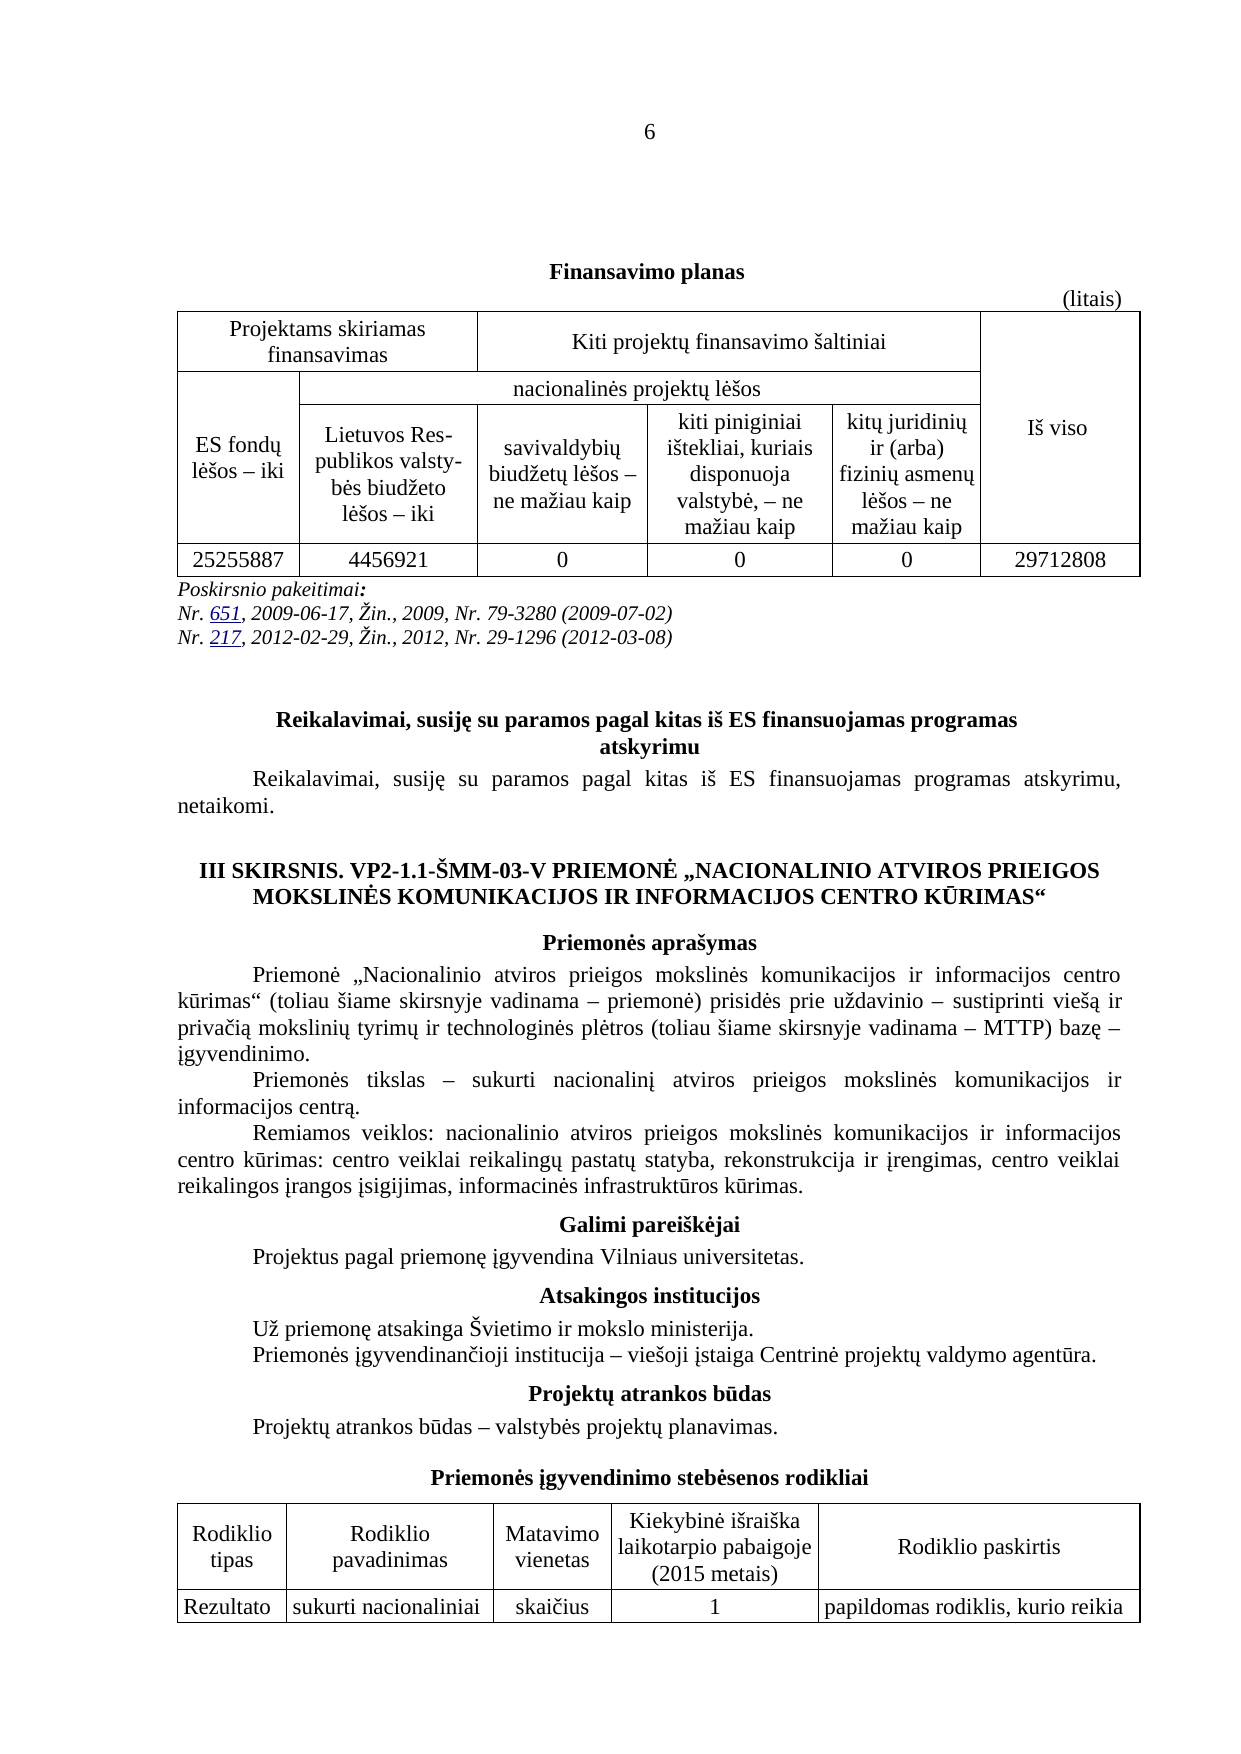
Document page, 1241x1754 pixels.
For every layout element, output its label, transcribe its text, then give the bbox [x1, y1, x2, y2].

text (litais) [177, 285, 1122, 311]
text Priemonės tikslas – sukurti nacionalinį atviros prieigos mokslinės komunikacijos ir informacijos centrą. [177, 1067, 1122, 1119]
table_header Matavimo vienetas [494, 1504, 611, 1589]
table_cell 0 [833, 544, 980, 576]
table_header Kiekybinė išraiška laikotarpio pabaigoje (2015 metais) [612, 1504, 818, 1589]
subtitle Poskirsnio pakeitimai: [177, 577, 1122, 601]
table_header Rodiklio tipas [178, 1504, 286, 1589]
table_cell skaičius [494, 1590, 611, 1622]
table_cell ES fondų lėšos – iki [178, 372, 299, 542]
text Reikalavimai, susiję su paramos pagal kitas iš ES finansuojamas programas atskyrimu, netaikomi. [177, 766, 1122, 818]
text Priemonės įgyvendinančioji institucija – viešoji įstaiga Centrinė projektų valdymo agentūra. [177, 1341, 1122, 1368]
table_cell 0 [648, 544, 832, 576]
text Priemonės aprašymas [177, 928, 1122, 955]
table_header Rodiklio paskirtis [819, 1504, 1139, 1589]
table_cell nacionalinės projektų lėšos [300, 372, 980, 404]
text Priemonės įgyvendinimo stebėsenos rodikliai [177, 1464, 1122, 1490]
table_cell 29712808 [981, 544, 1139, 576]
table_cell papildomas rodiklis, kurio reikia [819, 1590, 1139, 1622]
text Remiamos veiklos: nacionalinio atviros prieigos mokslinės komunikacijos ir informacijos centro kūrimas: centro veiklai reikalingų pastatų statyba, rekonstrukcija ir įrengimas, centro veiklai reikalingos įrangos įsigijimas, informacinės infrastruktūros kūrimas. [177, 1119, 1122, 1198]
text Finansavimo planas [177, 258, 1122, 285]
table_header Iš viso [981, 312, 1139, 542]
text Atsakingos institucijos [177, 1282, 1122, 1309]
text Už priemonę atsakinga Švietimo ir mokslo ministerija. [177, 1315, 1122, 1341]
table_cell 4456921 [300, 544, 477, 576]
table_header Kiti projektų finansavimo šaltiniai [478, 312, 980, 371]
text Projektų atrankos būdas – valstybės projektų planavimas. [177, 1413, 1122, 1439]
text Reikalavimai, susiję su paramos pagal kitas iš ES finansuojamas programas atskyrimu [177, 707, 1122, 759]
text Projektų atrankos būdas [177, 1380, 1122, 1406]
text Nr. 217, 2012-02-29, Žin., 2012, Nr. 29-1296 (2012-03-08) [177, 625, 1122, 649]
table_cell 25255887 [178, 544, 299, 576]
table_cell Lietuvos Res­publikos valsty­bės biudžeto lėšos – iki [300, 405, 477, 542]
table_header Rodiklio pavadinimas [287, 1504, 493, 1589]
text Galimi pareiškėjai [177, 1211, 1122, 1237]
table_cell kiti piniginiai ištekliai, kuriais disponuoja valstybė, – ne mažiau kaip [648, 405, 832, 542]
table_cell 0 [478, 544, 647, 576]
table_cell 1 [612, 1590, 818, 1622]
table_cell sukurti nacionaliniai [287, 1590, 493, 1622]
text III SKIRSNIS. VP2-1.1-ŠMM-03-V PRIEMONĖ „NACIONALINIO ATVIROS PRIEIGOS MOKSLINĖS KOMUNIKACIJOS IR INFORMACIJOS CENTRO KŪRIMAS“ [177, 857, 1122, 910]
table_cell savivaldybių biudžetų lėšos – ne mažiau kaip [478, 405, 647, 542]
table_cell Rezultato [178, 1590, 286, 1622]
table_header Projektams skiriamas finansavimas [178, 312, 477, 371]
text Priemonė „Nacionalinio atviros prieigos mokslinės komunikacijos ir informacijos centro kūrimas“ (toliau šiame skirsnyje vadinama – priemonė) prisidės prie uždavinio – sustiprinti viešą ir privačią mokslinių tyrimų ir technologinės plėtros (toliau šiame skirsnyje vadinama – MTTP) bazę – įgyvendinimo. [177, 961, 1122, 1067]
table_cell kitų juridinių ir (arba) fizinių asmenų lėšos – ne mažiau kaip [833, 405, 980, 542]
text Projektus pagal priemonę įgyvendina Vilniaus universitetas. [177, 1243, 1122, 1270]
text Nr. 651, 2009-06-17, Žin., 2009, Nr. 79-3280 (2009-07-02) [177, 601, 1122, 625]
